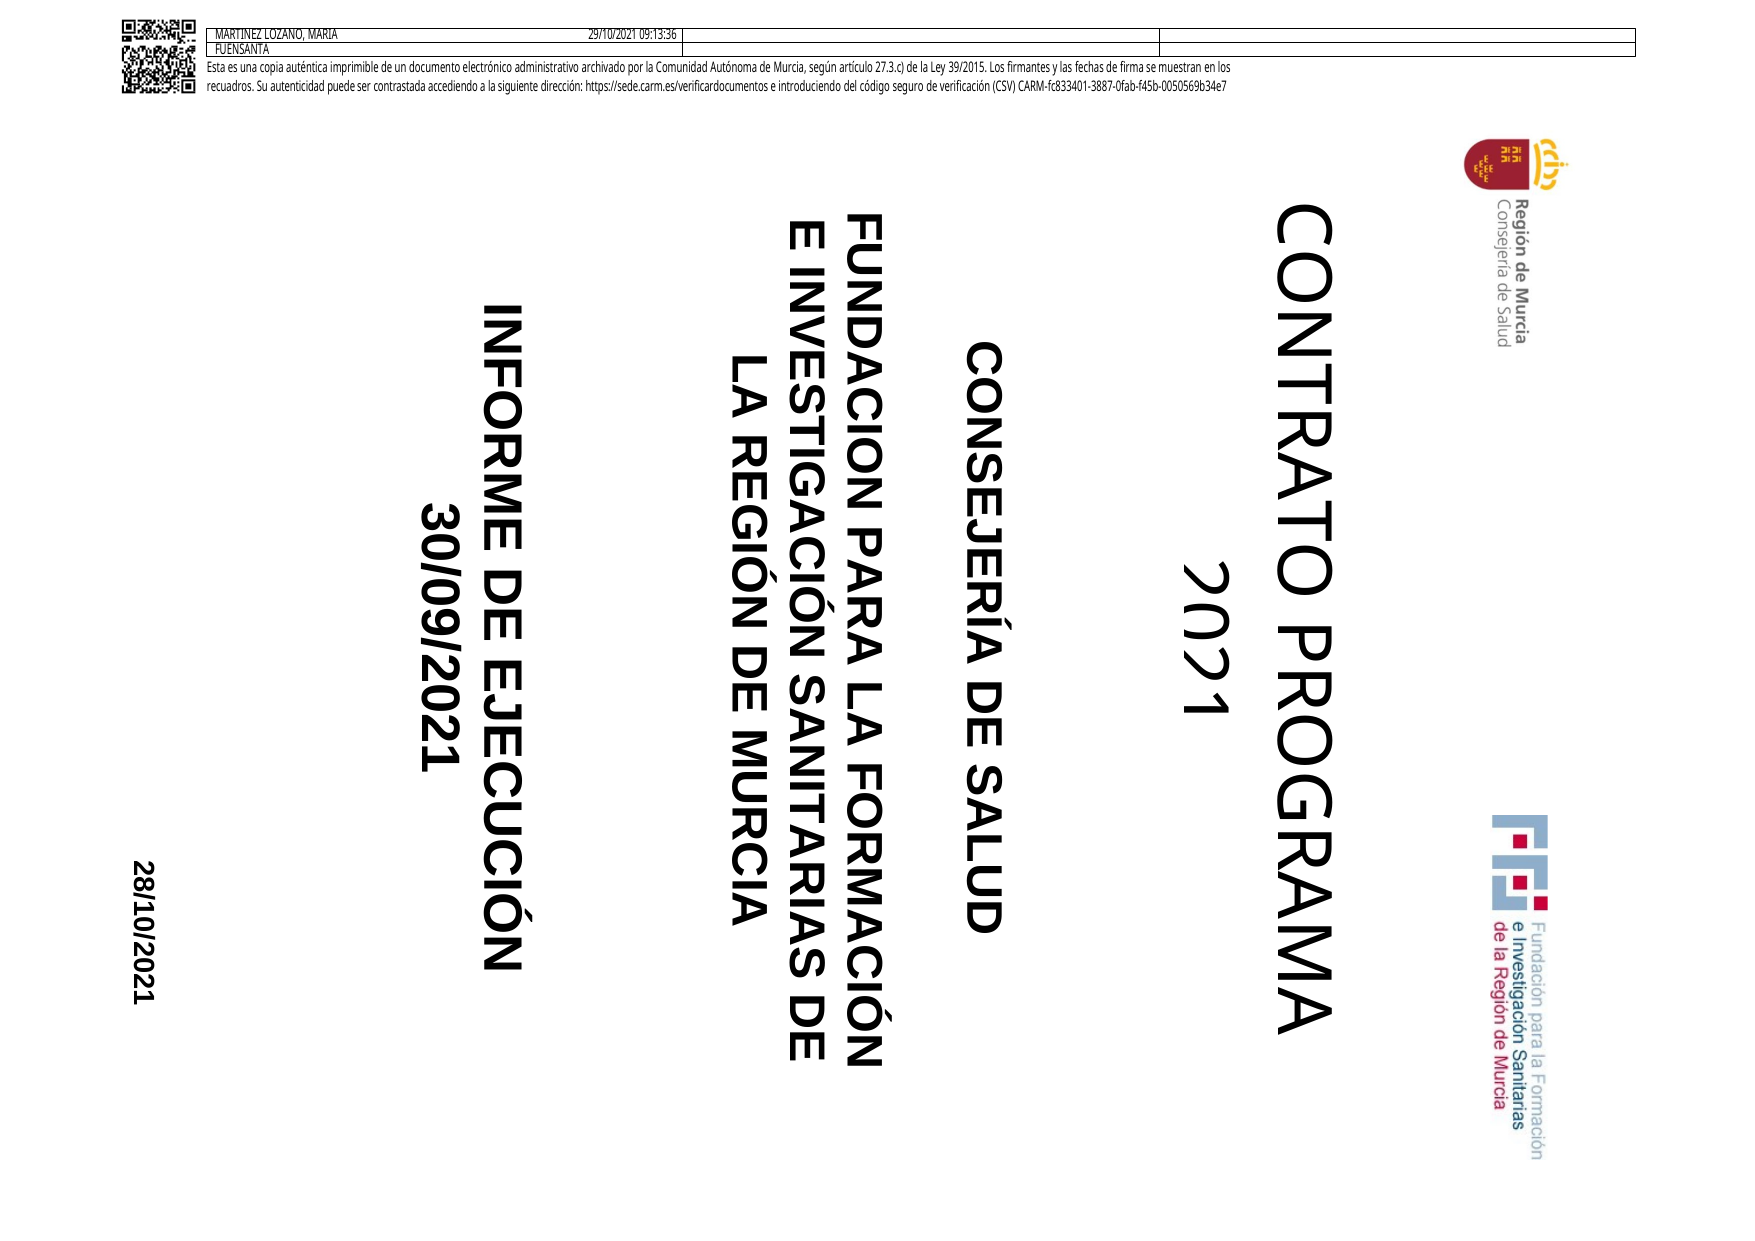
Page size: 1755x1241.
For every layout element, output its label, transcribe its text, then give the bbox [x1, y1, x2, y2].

text Esta es una copia auténtica imprimible de un documento electrónico administrativo archivado por la Comunidad Autónoma de Murcia, según artículo 27.3.c) de la Ley 39/2015. Los firmantes y las fechas de firma se muestran en los recuadros. Su autenticidad puede ser contrastada accediendo a la siguiente dirección: https://sede.carm.es/verificardocumentos e introduciendo del código seguro de verificación (CSV) CARM-fc833401-3887-0fab-f45b-0050569b34e7 [1185, 198, 1359, 1083]
text CONTRATO PROGRAMA 2021 [1185, 201, 1358, 1081]
text Esta es una copia auténtica imprimible de un documento electrónico administrativo archivado por la Comunidad Autónoma de Murcia, según artículo 27.3.c) de la Ley 39/2015. Los firmantes y las fechas de firma se muestran en los recuadros. Su autenticidad puede ser contrastada accediendo a la siguiente dirección: https://sede.carm.es/verificardocumentos e introduciendo del código seguro de verificación (CSV) CARM-fc833401-3887-0fab-f45b-0050569b34e7 [207, 57, 1249, 96]
text INFORME DE EJECUCIÓN 30/09/2021 [411, 302, 535, 975]
text 28/10/2021 [128, 860, 161, 1008]
text CONSEJERÍA DE SALUD [957, 341, 1014, 937]
text FUNDACION PARA LA FORMACIÓN E INVESTIGACIÓN SANITARIAS DE LA REGIÓN DE MURCIA [722, 211, 894, 1070]
